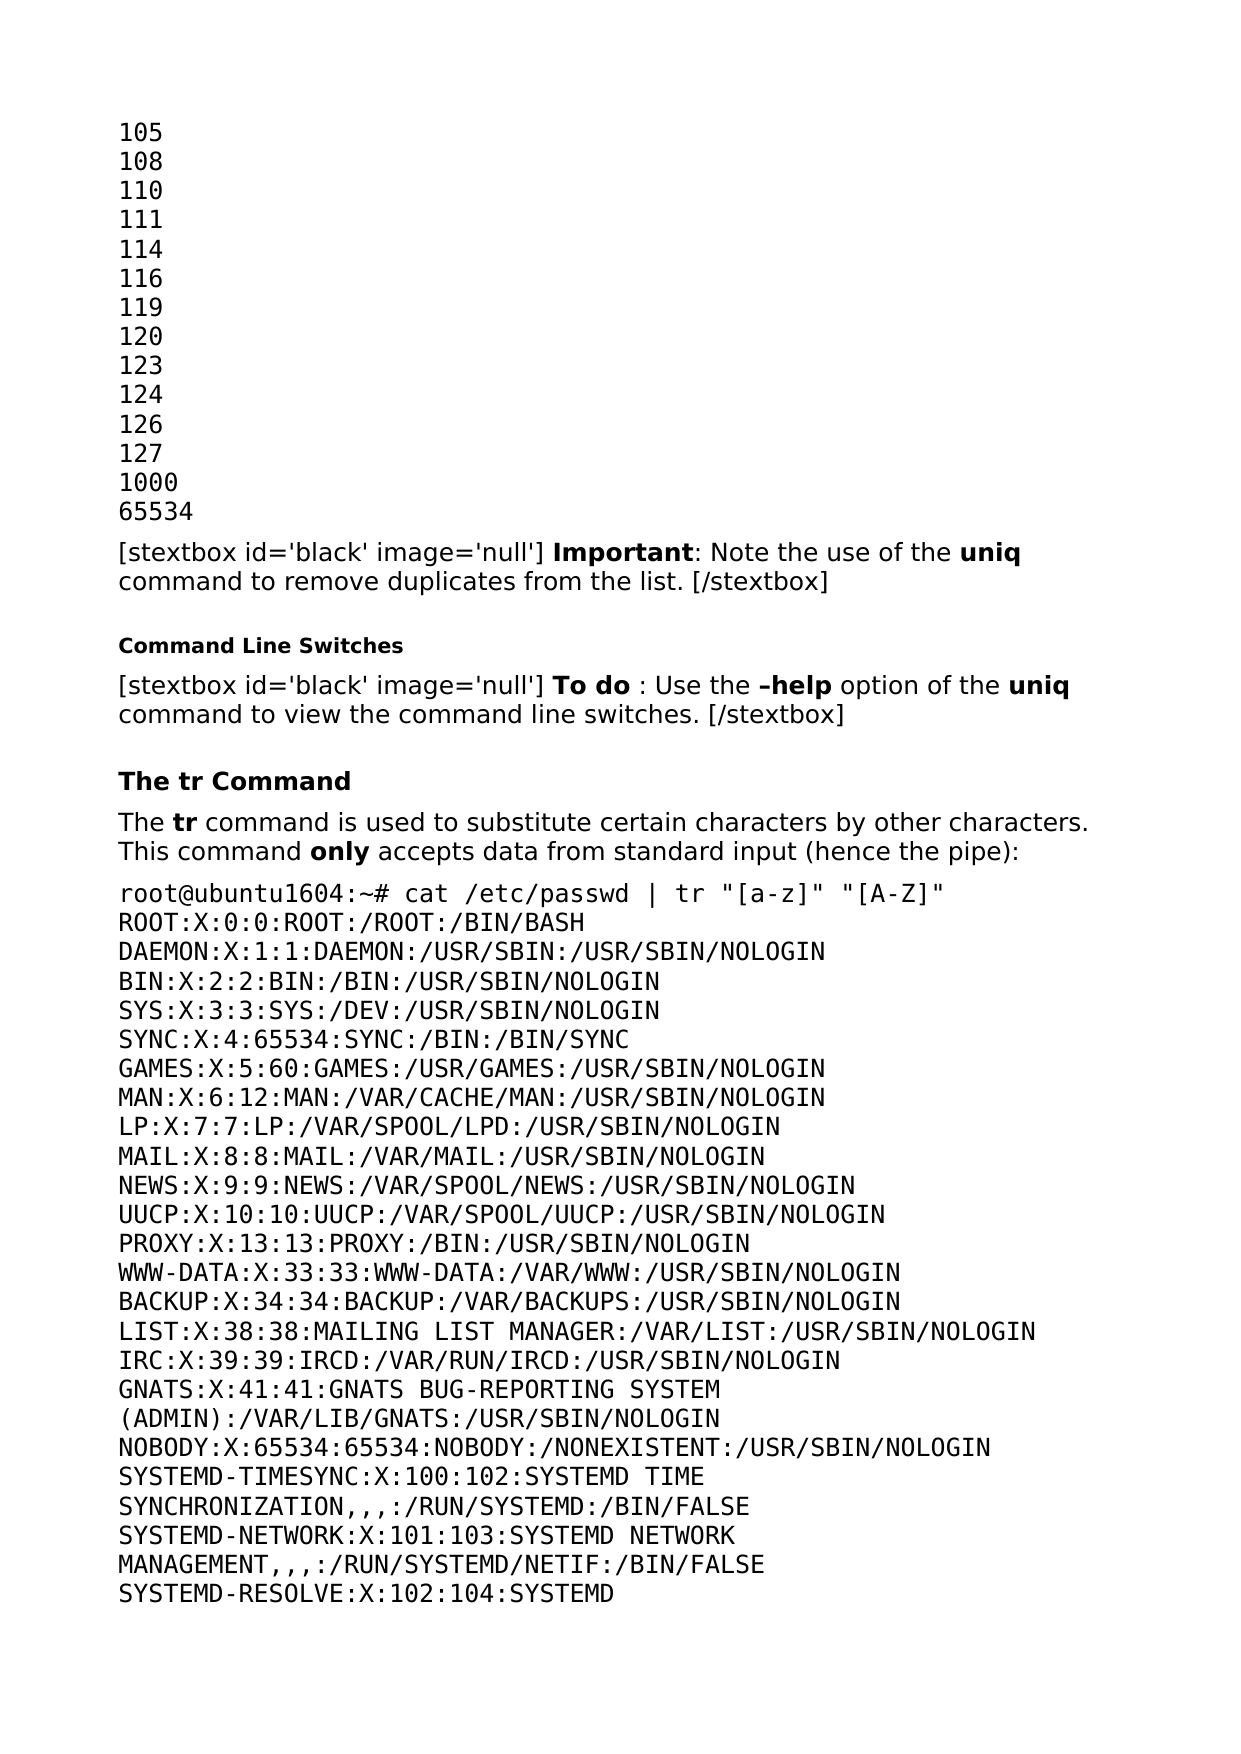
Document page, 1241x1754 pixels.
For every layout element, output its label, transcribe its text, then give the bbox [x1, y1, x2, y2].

text root@ubuntu1604:~# cat /etc/passwd | tr "[a-z]" "[A-Z]" ROOT:X:0:0:ROOT:/ROOT:/BIN/BASH DAEMON:X:1:1:DAEMON:/USR/SBIN:/USR/SBIN/NOLOGIN BIN:X:2:2:BIN:/BIN:/USR/SBIN/NOLOGIN SYS:X:3:3:SYS:/DEV:/USR/SBIN/NOLOGIN SYNC:X:4:65534:SYNC:/BIN:/BIN/SYNC GAMES:X:5:60:GAMES:/USR/GAMES:/USR/SBIN/NOLOGIN MAN:X:6:12:MAN:/VAR/CACHE/MAN:/USR/SBIN/NOLOGIN LP:X:7:7:LP:/VAR/SPOOL/LPD:/USR/SBIN/NOLOGIN MAIL:X:8:8:MAIL:/VAR/MAIL:/USR/SBIN/NOLOGIN NEWS:X:9:9:NEWS:/VAR/SPOOL/NEWS:/USR/SBIN/NOLOGIN UUCP:X:10:10:UUCP:/VAR/SPOOL/UUCP:/USR/SBIN/NOLOGIN PROXY:X:13:13:PROXY:/BIN:/USR/SBIN/NOLOGIN WWW-DATA:X:33:33:WWW-DATA:/VAR/WWW:/USR/SBIN/NOLOGIN BACKUP:X:34:34:BACKUP:/VAR/BACKUPS:/USR/SBIN/NOLOGIN LIST:X:38:38:MAILING LIST MANAGER:/VAR/LIST:/USR/SBIN/NOLOGIN IRC:X:39:39:IRCD:/VAR/RUN/IRCD:/USR/SBIN/NOLOGIN GNATS:X:41:41:GNATS BUG-REPORTING SYSTEM (ADMIN):/VAR/LIB/GNATS:/USR/SBIN/NOLOGIN NOBODY:X:65534:65534:NOBODY:/NONEXISTENT:/USR/SBIN/NOLOGIN SYSTEMD-TIMESYNC:X:100:102:SYSTEMD TIME SYNCHRONIZATION,,,:/RUN/SYSTEMD:/BIN/FALSE SYSTEMD-NETWORK:X:101:103:SYSTEMD NETWORK MANAGEMENT,,,:/RUN/SYSTEMD/NETIF:/BIN/FALSE SYSTEMD-RESOLVE:X:102:104:SYSTEMD [118, 879, 1122, 1608]
text [stextbox id='black' image='null'] Important: Note the use of the uniq command to remove duplicates from the list. [/stextbox] [118, 538, 1122, 597]
text [stextbox id='black' image='null'] To do : Use the –help option of the uniq command to view the command line switches. [/stextbox] [118, 671, 1122, 729]
subtitle The tr Command [118, 767, 1122, 796]
text The tr command is used to substitute certain characters by other characters. This command only accepts data from standard input (hence the pipe): [118, 808, 1122, 867]
subtitle Command Line Switches [118, 634, 1122, 658]
text 105 108 110 111 114 116 119 120 123 124 126 127 1000 65534 [118, 118, 1122, 526]
